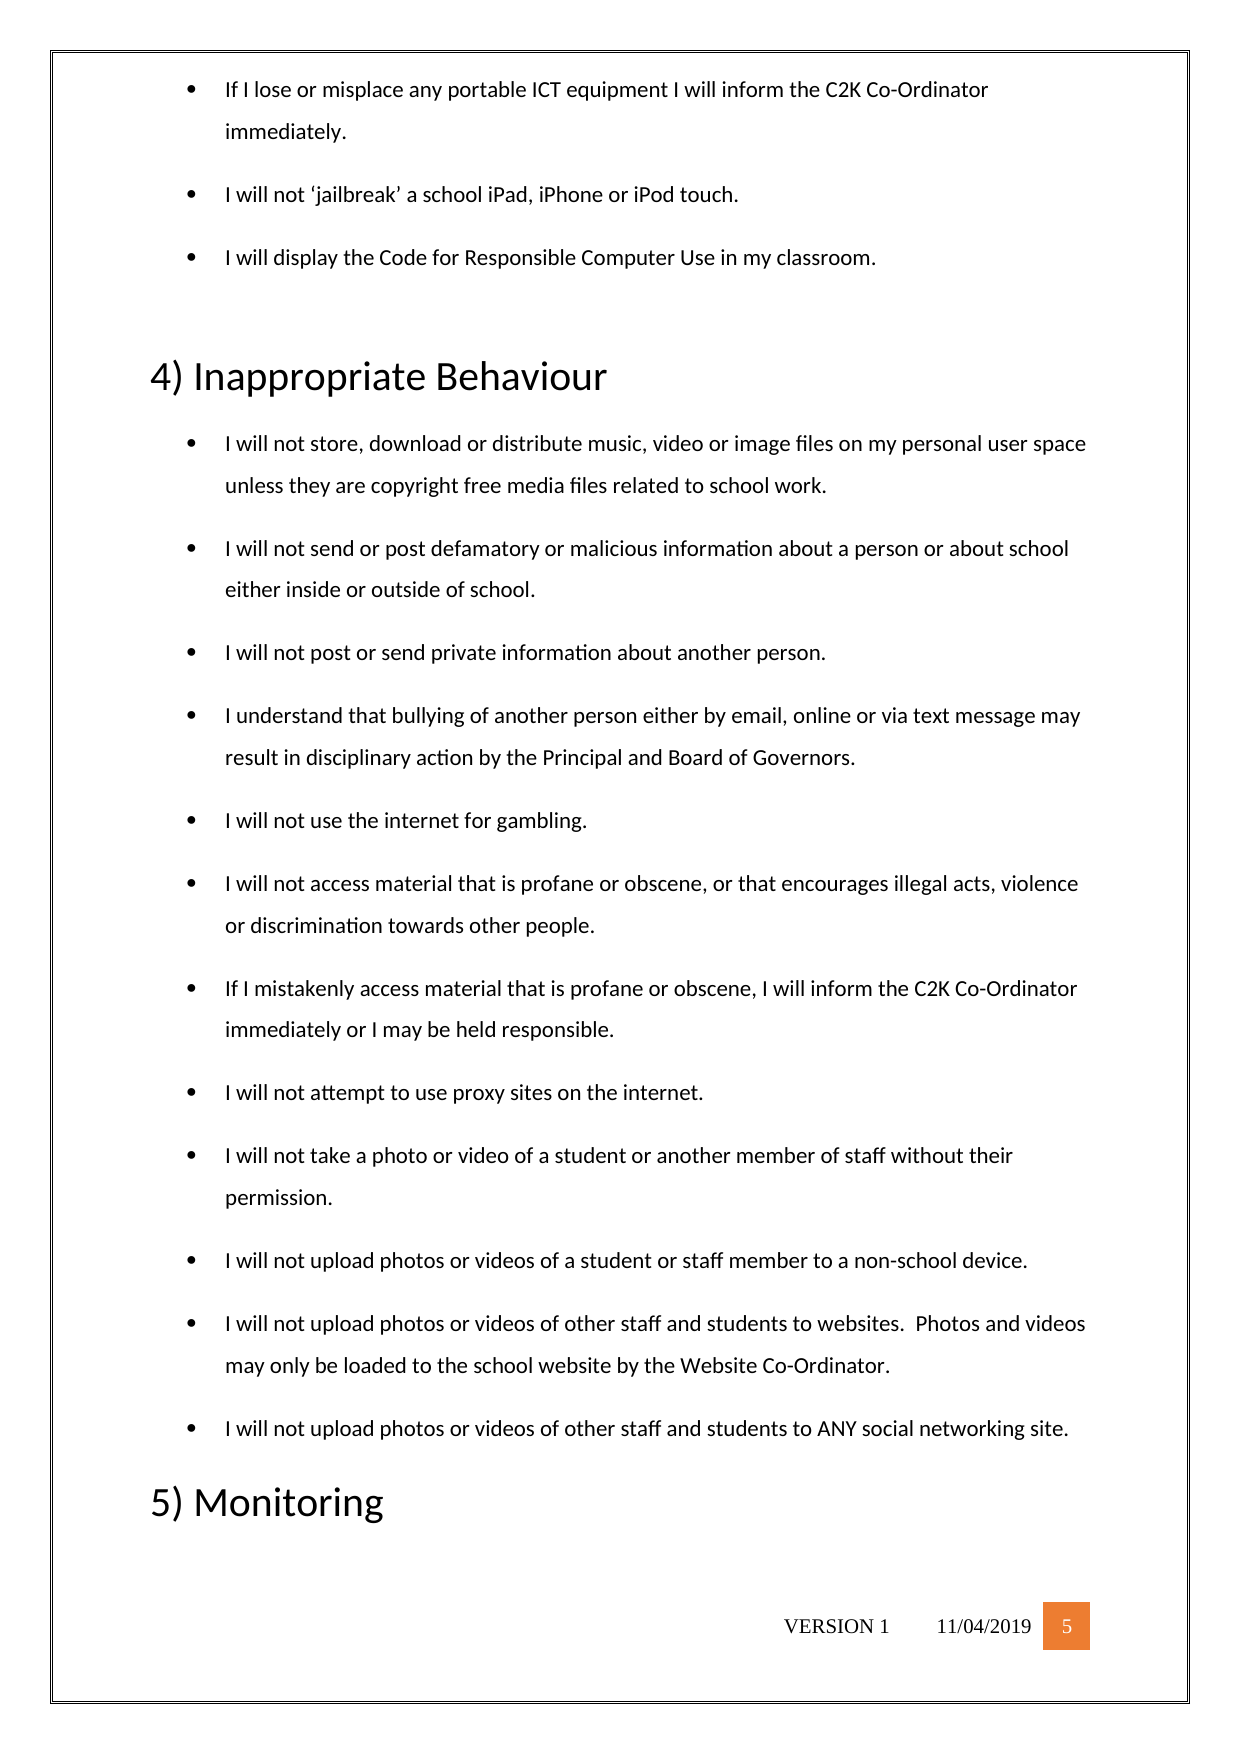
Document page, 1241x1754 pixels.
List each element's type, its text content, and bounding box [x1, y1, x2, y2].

text 5) Monitoring [150, 1476, 1090, 1527]
list I understand that bullying of another person either by email, online or via text message may result in disciplinary action by the Principal and Board of Governors. [187, 701, 1090, 771]
list I will not upload photos or videos of other staff and students to ANY social networking site. [187, 1414, 1090, 1442]
list I will not post or send private information about another person. [187, 638, 1090, 666]
list I will not access material that is profane or obscene, or that encourages illegal acts, violence or discrimination towards other people. [187, 869, 1090, 939]
list If I lose or misplace any portable ICT equipment I will inform the C2K Co-Ordinator immediately. [187, 75, 1090, 145]
list I will not ‘jailbreak’ a school iPad, iPhone or iPod touch. [187, 180, 1090, 208]
list I will not send or post defamatory or malicious information about a person or about school either inside or outside of school. [187, 534, 1090, 604]
list I will not take a photo or video of a student or another member of staff without their permission. [187, 1141, 1090, 1211]
list I will not upload photos or videos of other staff and students to websites. Photos and videos may only be loaded to the school website by the Website Co-Ordinator. [187, 1309, 1090, 1379]
list I will not use the internet for gambling. [187, 806, 1090, 834]
list I will not upload photos or videos of a student or staff member to a non-school device. [187, 1246, 1090, 1274]
list If I mistakenly access material that is profane or obscene, I will inform the C2K Co-Ordinator immediately or I may be held responsible. [187, 974, 1090, 1044]
text 4) Inappropriate Behaviour [150, 349, 1090, 400]
list I will display the Code for Responsible Computer Use in my classroom. [187, 243, 1090, 271]
list I will not store, download or distribute music, video or image files on my personal user space unless they are copyright free media files related to school work. [187, 429, 1090, 499]
list I will not attempt to use proxy sites on the internet. [187, 1078, 1090, 1106]
